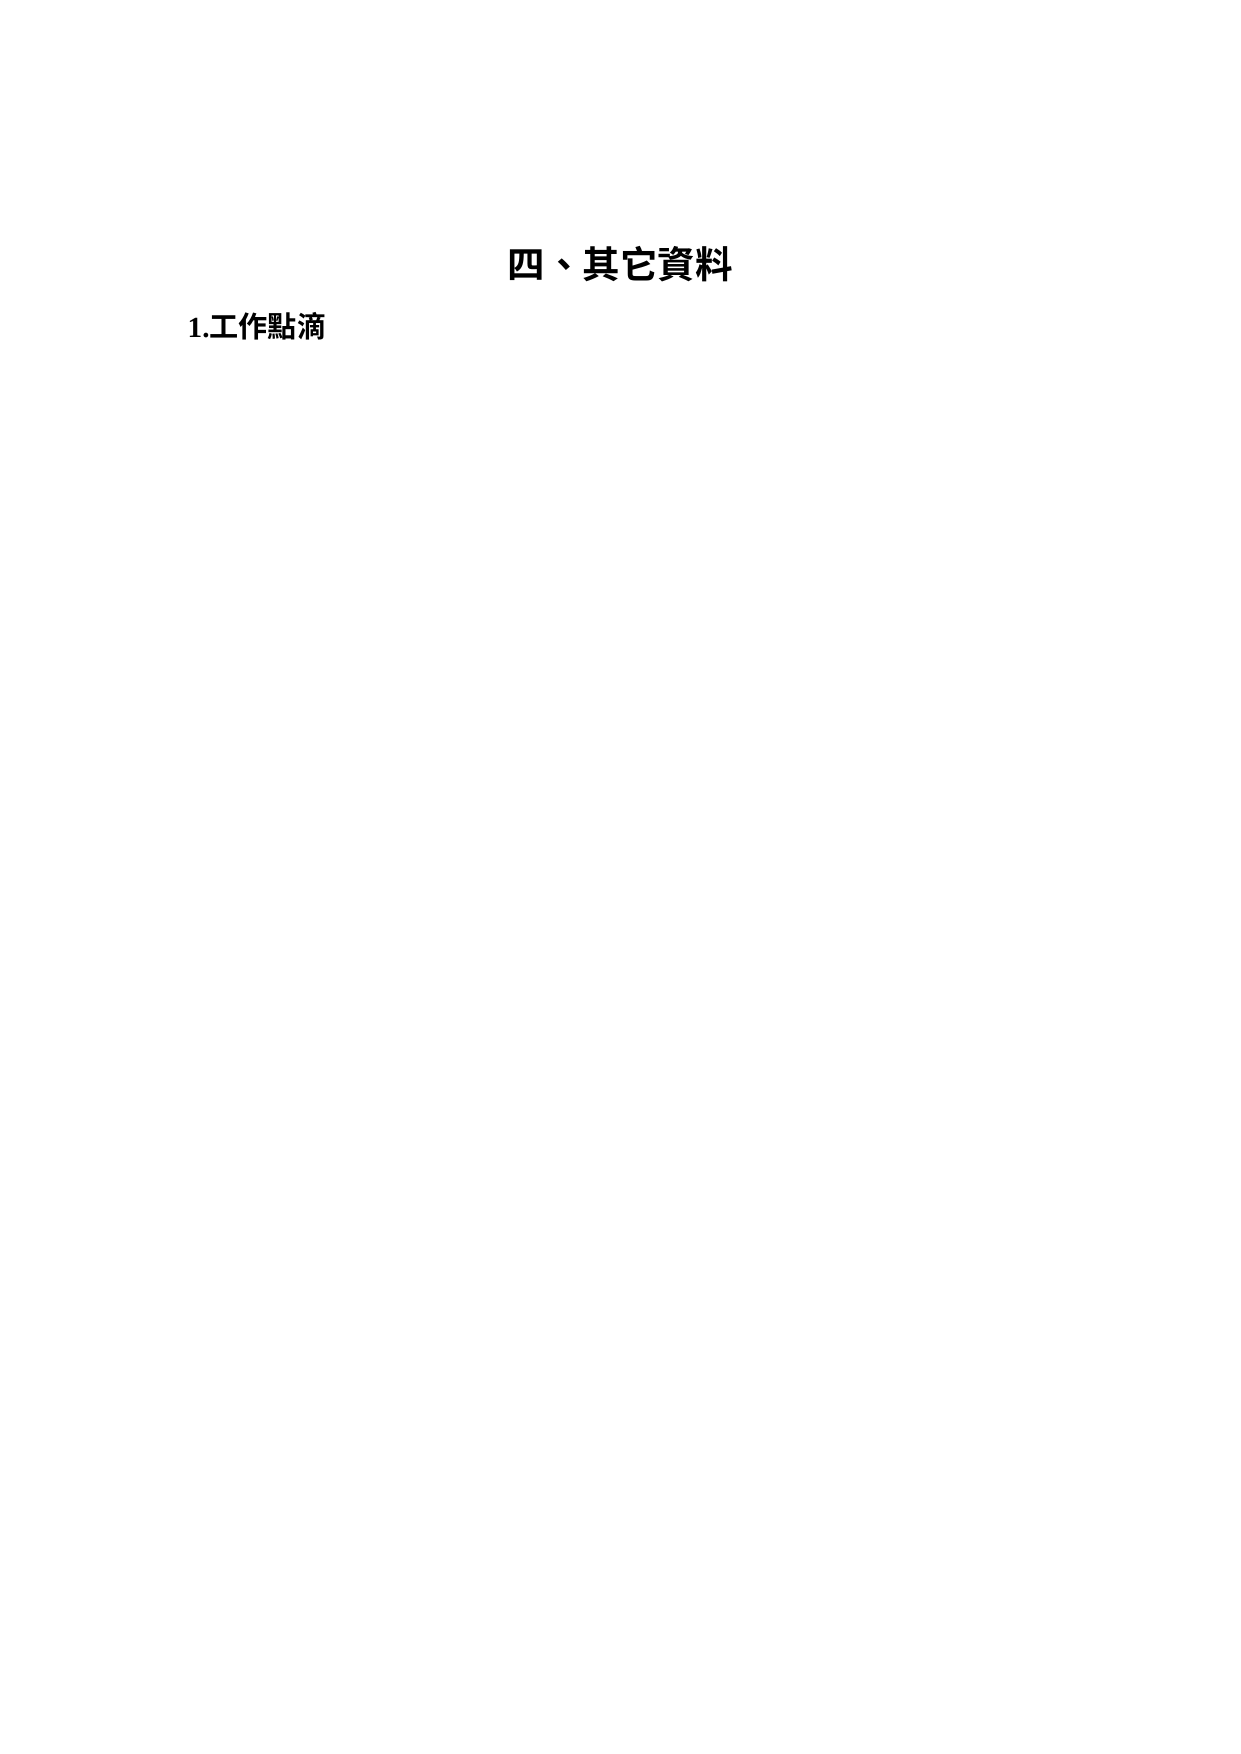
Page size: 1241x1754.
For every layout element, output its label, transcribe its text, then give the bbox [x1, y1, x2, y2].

subtitle 1.工作點滴 [187, 283, 1053, 346]
subtitle 四、其它資料 [187, 221, 1053, 283]
